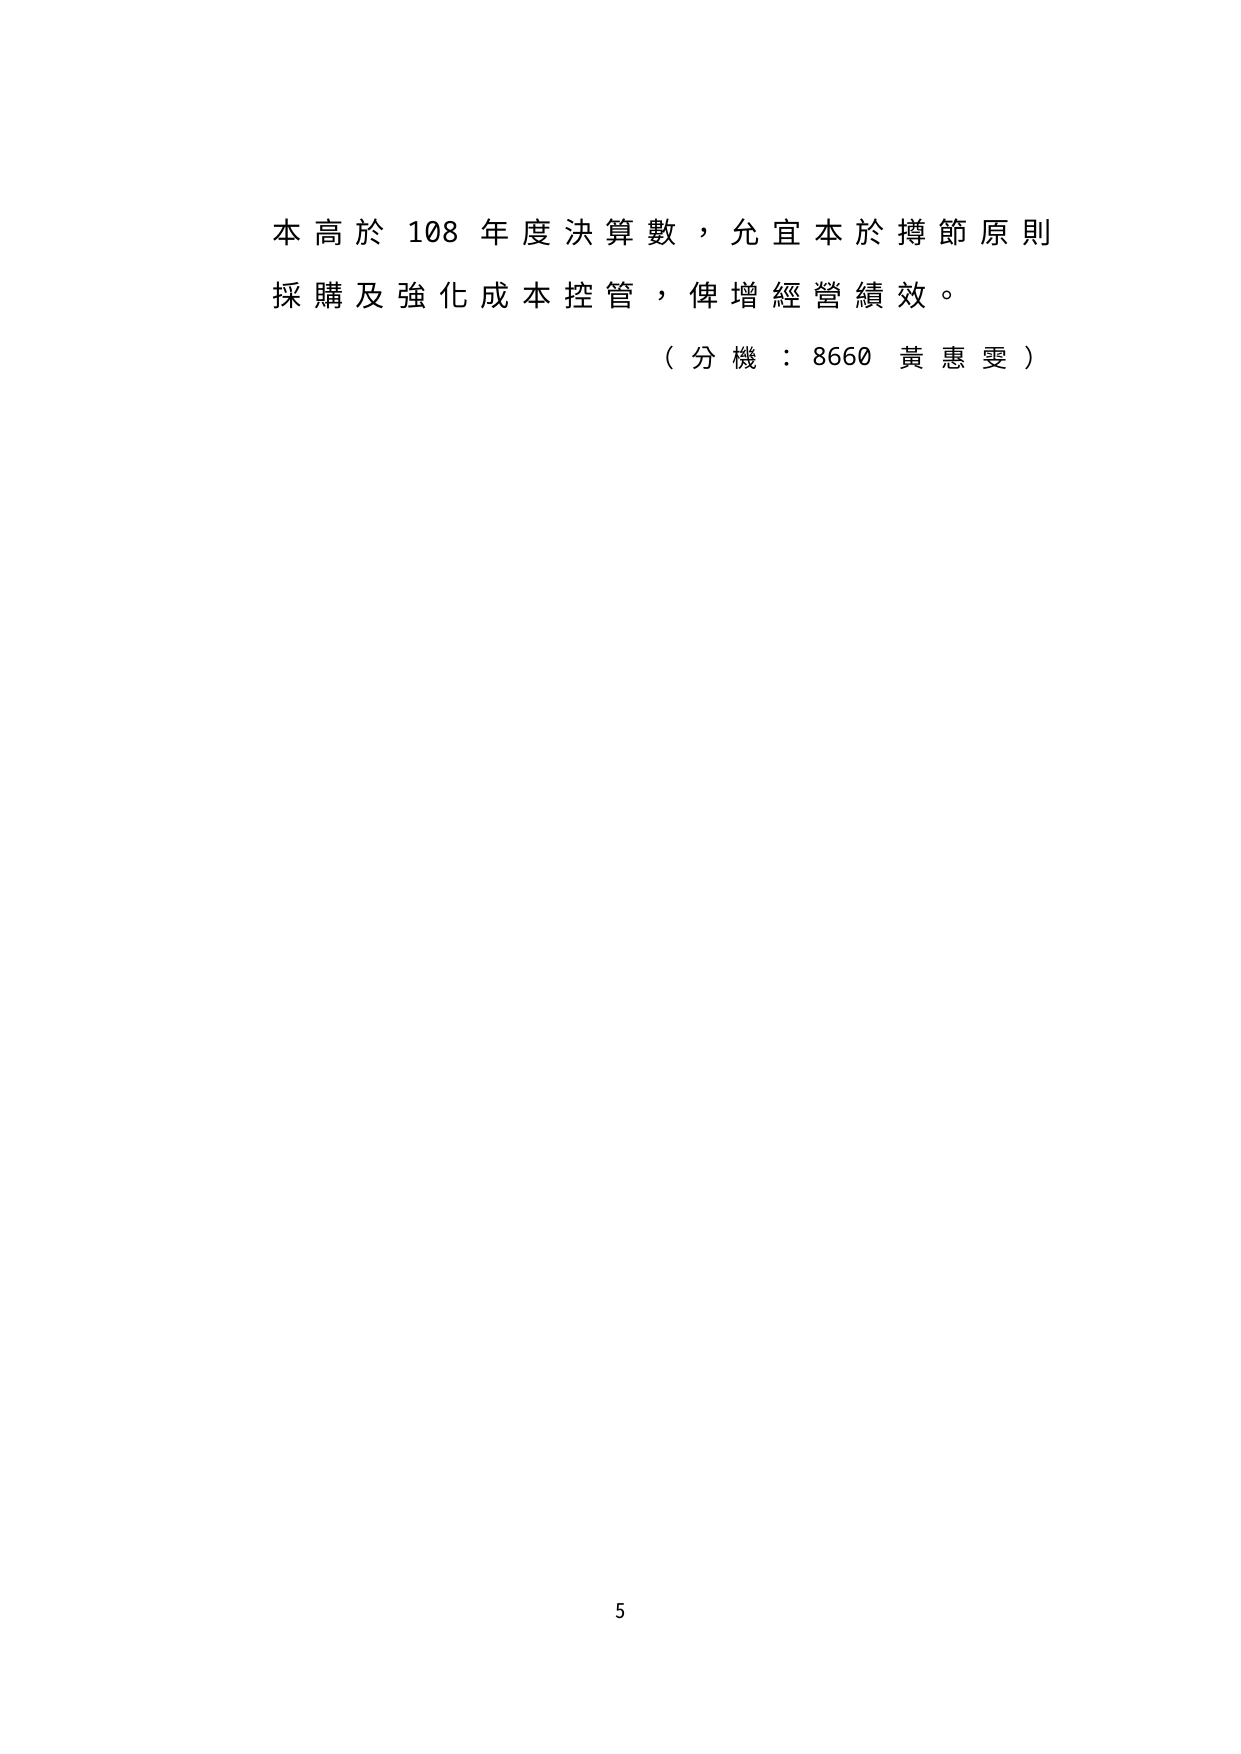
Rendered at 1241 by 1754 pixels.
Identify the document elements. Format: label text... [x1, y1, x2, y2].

text （分機：8660 黃惠雯） [242, 314, 1058, 377]
text 本高於108年度決算數，允宜本於撙節原則採購及強化成本控管，俾增經營績效。 [242, 189, 1058, 314]
